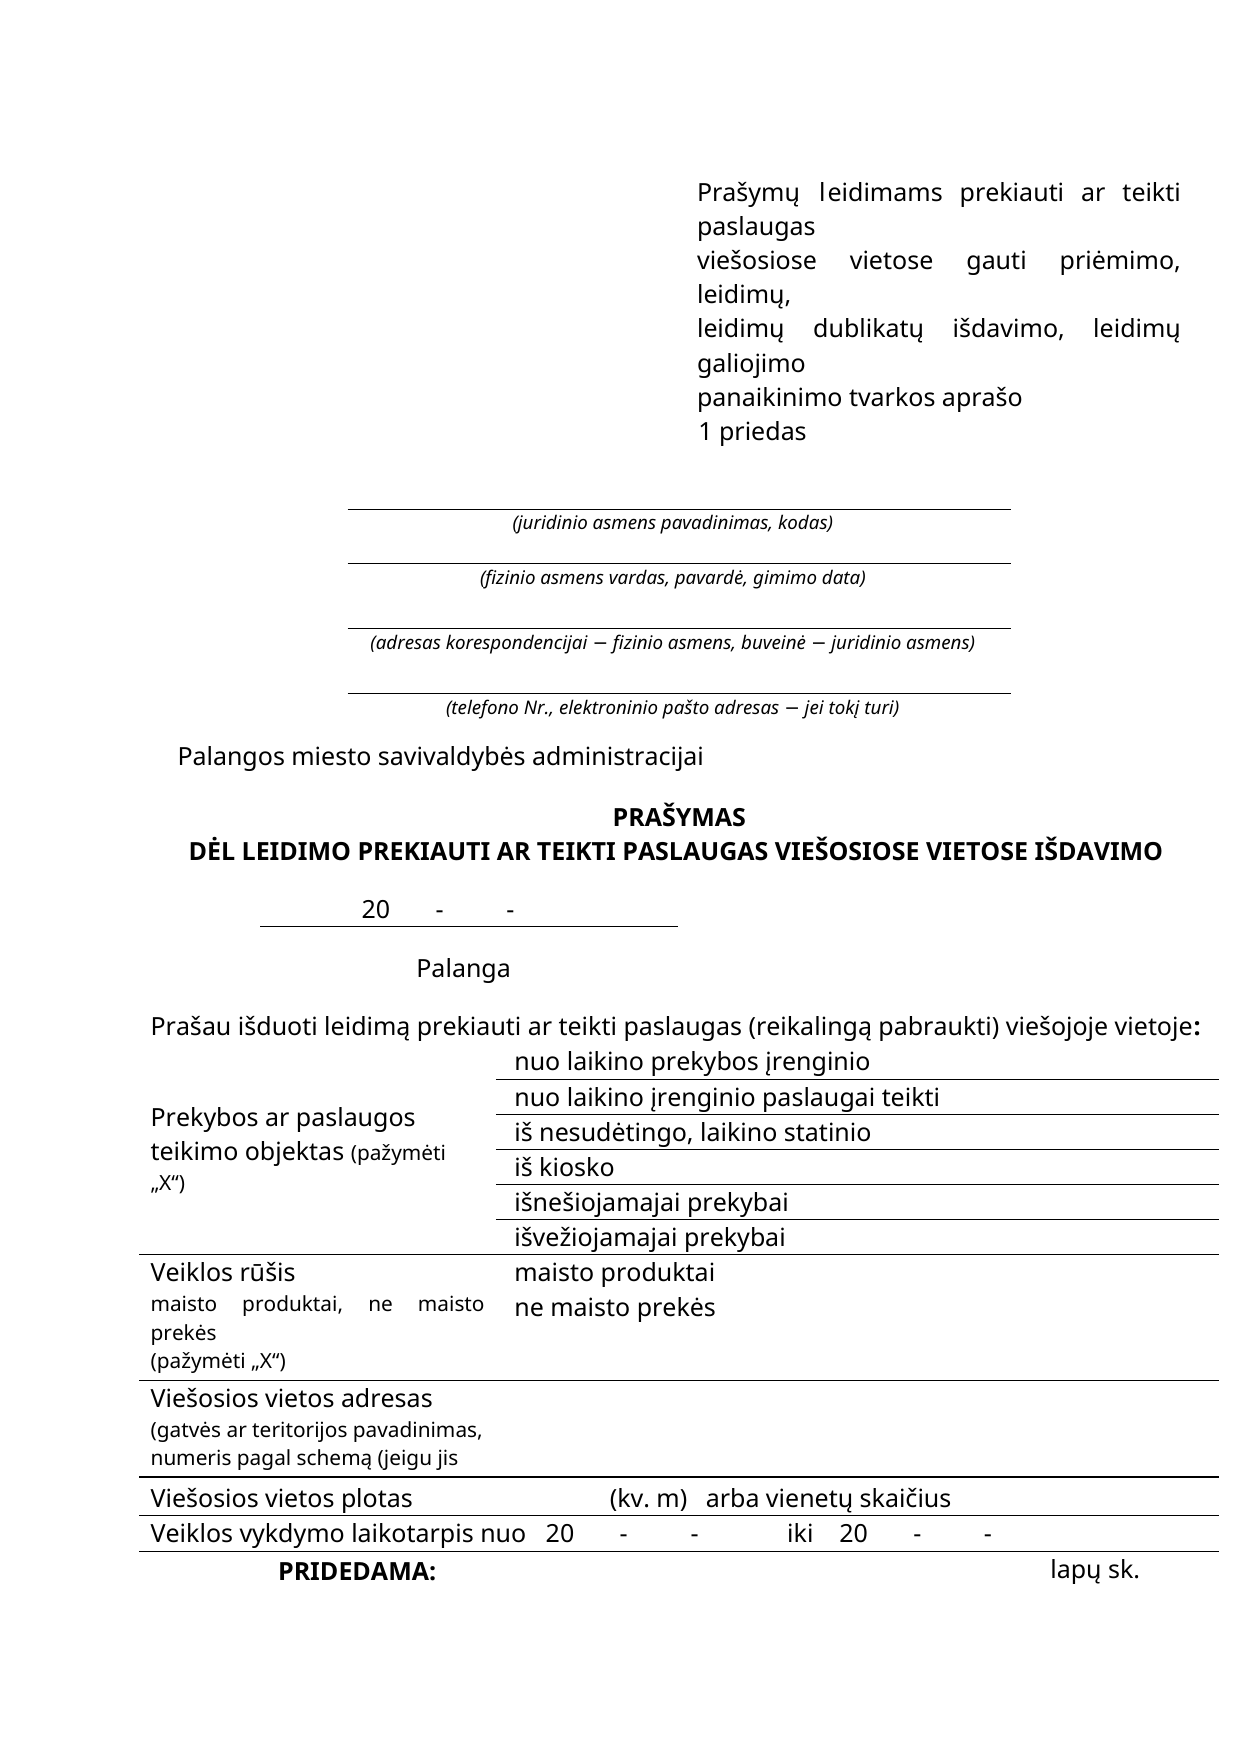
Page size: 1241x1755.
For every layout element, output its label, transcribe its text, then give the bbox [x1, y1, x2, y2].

table_header [348, 470, 1011, 508]
table_cell [172, 1552, 267, 1588]
table_cell [348, 655, 1011, 693]
text panaikinimo tvarkos aprašo [697, 379, 1181, 413]
text DĖL LEIDIMO PREKIAUTI AR TEIKTI PASLAUGAS VIEŠOSIOSE VIETOSE IŠDAVIMO [177, 834, 1181, 868]
text 1 priedas [177, 413, 1181, 447]
table_cell lapų sk. [1036, 1552, 1157, 1588]
text PRAŠYMAS [177, 799, 1181, 834]
table_cell [1140, 926, 1157, 984]
table_cell išvežiojamajai prekybai [496, 1220, 1219, 1254]
table_cell išnešiojamajai prekybai [496, 1185, 1219, 1219]
table_cell Palanga [260, 927, 678, 984]
table_cell (telefono Nr., elektroninio pašto adresas − jei tokį turi) [348, 694, 1011, 720]
table_cell (fizinio asmens vardas, pavardė, gimimo data) [348, 564, 1011, 590]
table_cell [678, 926, 1036, 984]
text viešosiose vietose gauti priėmimo, leidimų, [697, 243, 1181, 311]
table_cell maisto produktai ne maisto prekės [496, 1255, 1219, 1380]
table_header 20 - - [260, 868, 678, 926]
table_cell [348, 590, 1011, 628]
table_cell PRIDEDAMA: [267, 1552, 1036, 1588]
table_cell Veiklos vykdymo laikotarpis nuo 20 - - iki 20 - - [139, 1516, 1219, 1551]
table_cell Prašau išduoti leidimą prekiauti ar teikti paslaugas (reikalingą pabraukti) viešojoje vietoje: [139, 985, 1219, 1043]
table_cell nuo laikino įrenginio paslaugai teikti [496, 1080, 1219, 1114]
text Palangos miesto savivaldybės administracijai [118, 739, 1181, 773]
table_cell [139, 1552, 172, 1588]
table_cell Viešosios vietos plotas (kv. m) arba vienetų skaičius [139, 1478, 1219, 1515]
table_header [678, 868, 1036, 926]
table_cell [1036, 926, 1139, 984]
table_header [1140, 868, 1157, 926]
table_header [139, 868, 172, 926]
table_cell iš kiosko [496, 1150, 1219, 1184]
table_cell [1157, 1552, 1219, 1588]
table_cell Veiklos rūšis maisto produktai, ne maisto prekės (pažymėti „X“) paslaugos pavadinimas [139, 1255, 496, 1380]
table_cell Viešosios vietos adresas (gatvės ar teritorijos pavadinimas, numeris pagal schemą (jeigu jis yra), žemės sklypo adresas) [139, 1381, 496, 1476]
table_cell nuo laikino prekybos įrenginio [496, 1043, 1219, 1078]
table_cell [139, 926, 172, 984]
table_cell [348, 535, 1011, 563]
table_cell [496, 1381, 1219, 1476]
table_cell (adresas korespondencijai − fizinio asmens, buveinė − juridinio asmens) [348, 629, 1011, 655]
text Prašymų leidimams prekiauti ar teikti paslaugas [697, 175, 1181, 243]
table_cell [1157, 926, 1219, 984]
text leidimų dublikatų išdavimo, leidimų galiojimo [697, 311, 1181, 379]
table_cell (juridinio asmens pavadinimas, kodas) [348, 510, 1011, 534]
table_cell Prekybos ar paslaugos teikimo objektas (pažymėti „X“) [139, 1043, 496, 1254]
table_cell iš nesudėtingo, laikino statinio [496, 1115, 1219, 1149]
table_header [1157, 868, 1219, 926]
table_cell [172, 926, 260, 984]
table_header [1036, 868, 1139, 926]
table_header [172, 868, 260, 926]
